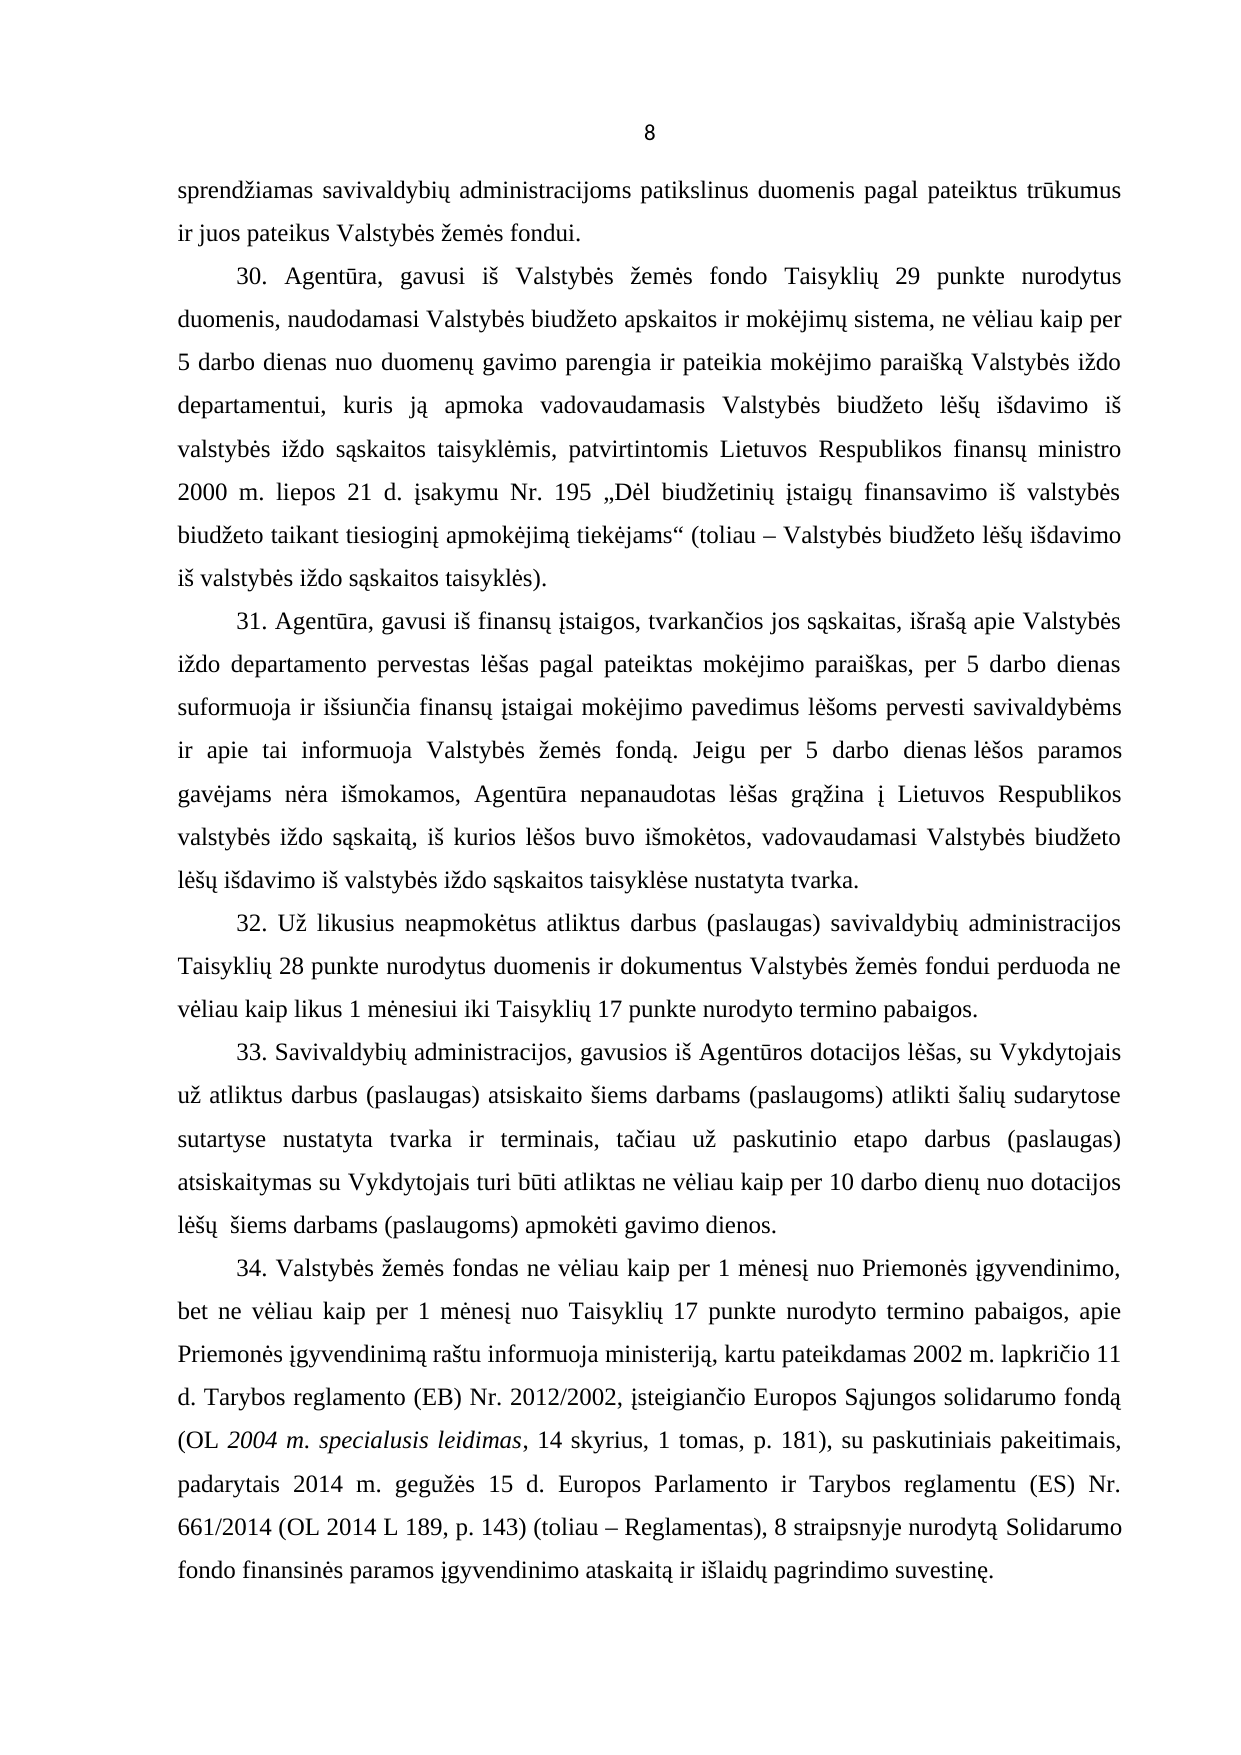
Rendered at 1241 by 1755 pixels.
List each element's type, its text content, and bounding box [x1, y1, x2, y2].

text 32. Už likusius neapmokėtus atliktus darbus (paslaugas) savivaldybių administracijos Taisyklių 28 punkte nurodytus duomenis ir dokumentus Valstybės žemės fondui perduoda ne vėliau kaip likus 1 mėnesiui iki Taisyklių 17 punkte nurodyto termino pabaigos. [177, 908, 1122, 1023]
text 31. Agentūra, gavusi iš finansų įstaigos, tvarkančios jos sąskaitas, išrašą apie Valstybės iždo departamento pervestas lėšas pagal pateiktas mokėjimo paraiškas, per 5 darbo dienas suformuoja ir išsiunčia finansų įstaigai mokėjimo pavedimus lėšoms pervesti savivaldybėms ir apie tai informuoja Valstybės žemės fondą. Jeigu per 5 darbo dienas lėšos paramos gavėjams nėra išmokamos, Agentūra nepanaudotas lėšas grąžina į Lietuvos Respublikos valstybės iždo sąskaitą, iš kurios lėšos buvo išmokėtos, vadovaudamasi Valstybės biudžeto lėšų išdavimo iš valstybės iždo sąskaitos taisyklėse nustatyta tvarka. [177, 606, 1122, 894]
text 30. Agentūra, gavusi iš Valstybės žemės fondo Taisyklių 29 punkte nurodytus duomenis, naudodamasi Valstybės biudžeto apskaitos ir mokėjimų sistema, ne vėliau kaip per 5 darbo dienas nuo duomenų gavimo parengia ir pateikia mokėjimo paraišką Valstybės iždo departamentui, kuris ją apmoka vadovaudamasis Valstybės biudžeto lėšų išdavimo iš valstybės iždo sąskaitos taisyklėmis, patvirtintomis Lietuvos Respublikos finansų ministro 2000 m. liepos 21 d. įsakymu Nr. 195 „Dėl biudžetinių įstaigų finansavimo iš valstybės biudžeto taikant tiesioginį apmokėjimą tiekėjams“ (toliau – Valstybės biudžeto lėšų išdavimo iš valstybės iždo sąskaitos taisyklės). [177, 261, 1122, 592]
text 34. Valstybės žemės fondas ne vėliau kaip per 1 mėnesį nuo Priemonės įgyvendinimo, bet ne vėliau kaip per 1 mėnesį nuo Taisyklių 17 punkte nurodyto termino pabaigos, apie Priemonės įgyvendinimą raštu informuoja ministeriją, kartu pateikdamas 2002 m. lapkričio 11 d. Tarybos reglamento (EB) Nr. 2012/2002, įsteigiančio Europos Sąjungos solidarumo fondą (OL 2004 m. specialusis leidimas, 14 skyrius, 1 tomas, p. 181), su paskutiniais pakeitimais, padarytais 2014 m. gegužės 15 d. Europos Parlamento ir Tarybos reglamentu (ES) Nr. 661/2014 (OL 2014 L 189, p. 143) (toliau – Reglamentas), 8 straipsnyje nurodytą Solidarumo fondo finansinės paramos įgyvendinimo ataskaitą ir išlaidų pagrindimo suvestinę. [177, 1253, 1122, 1584]
text sprendžiamas savivaldybių administracijoms patikslinus duomenis pagal pateiktus trūkumus ir juos pateikus Valstybės žemės fondui. [177, 175, 1122, 247]
text 33. Savivaldybių administracijos, gavusios iš Agentūros dotacijos lėšas, su Vykdytojais už atliktus darbus (paslaugas) atsiskaito šiems darbams (paslaugoms) atlikti šalių sudarytose sutartyse nustatyta tvarka ir terminais, tačiau už paskutinio etapo darbus (paslaugas) atsiskaitymas su Vykdytojais turi būti atliktas ne vėliau kaip per 10 darbo dienų nuo dotacijos lėšų šiems darbams (paslaugoms) apmokėti gavimo dienos. [177, 1037, 1122, 1239]
